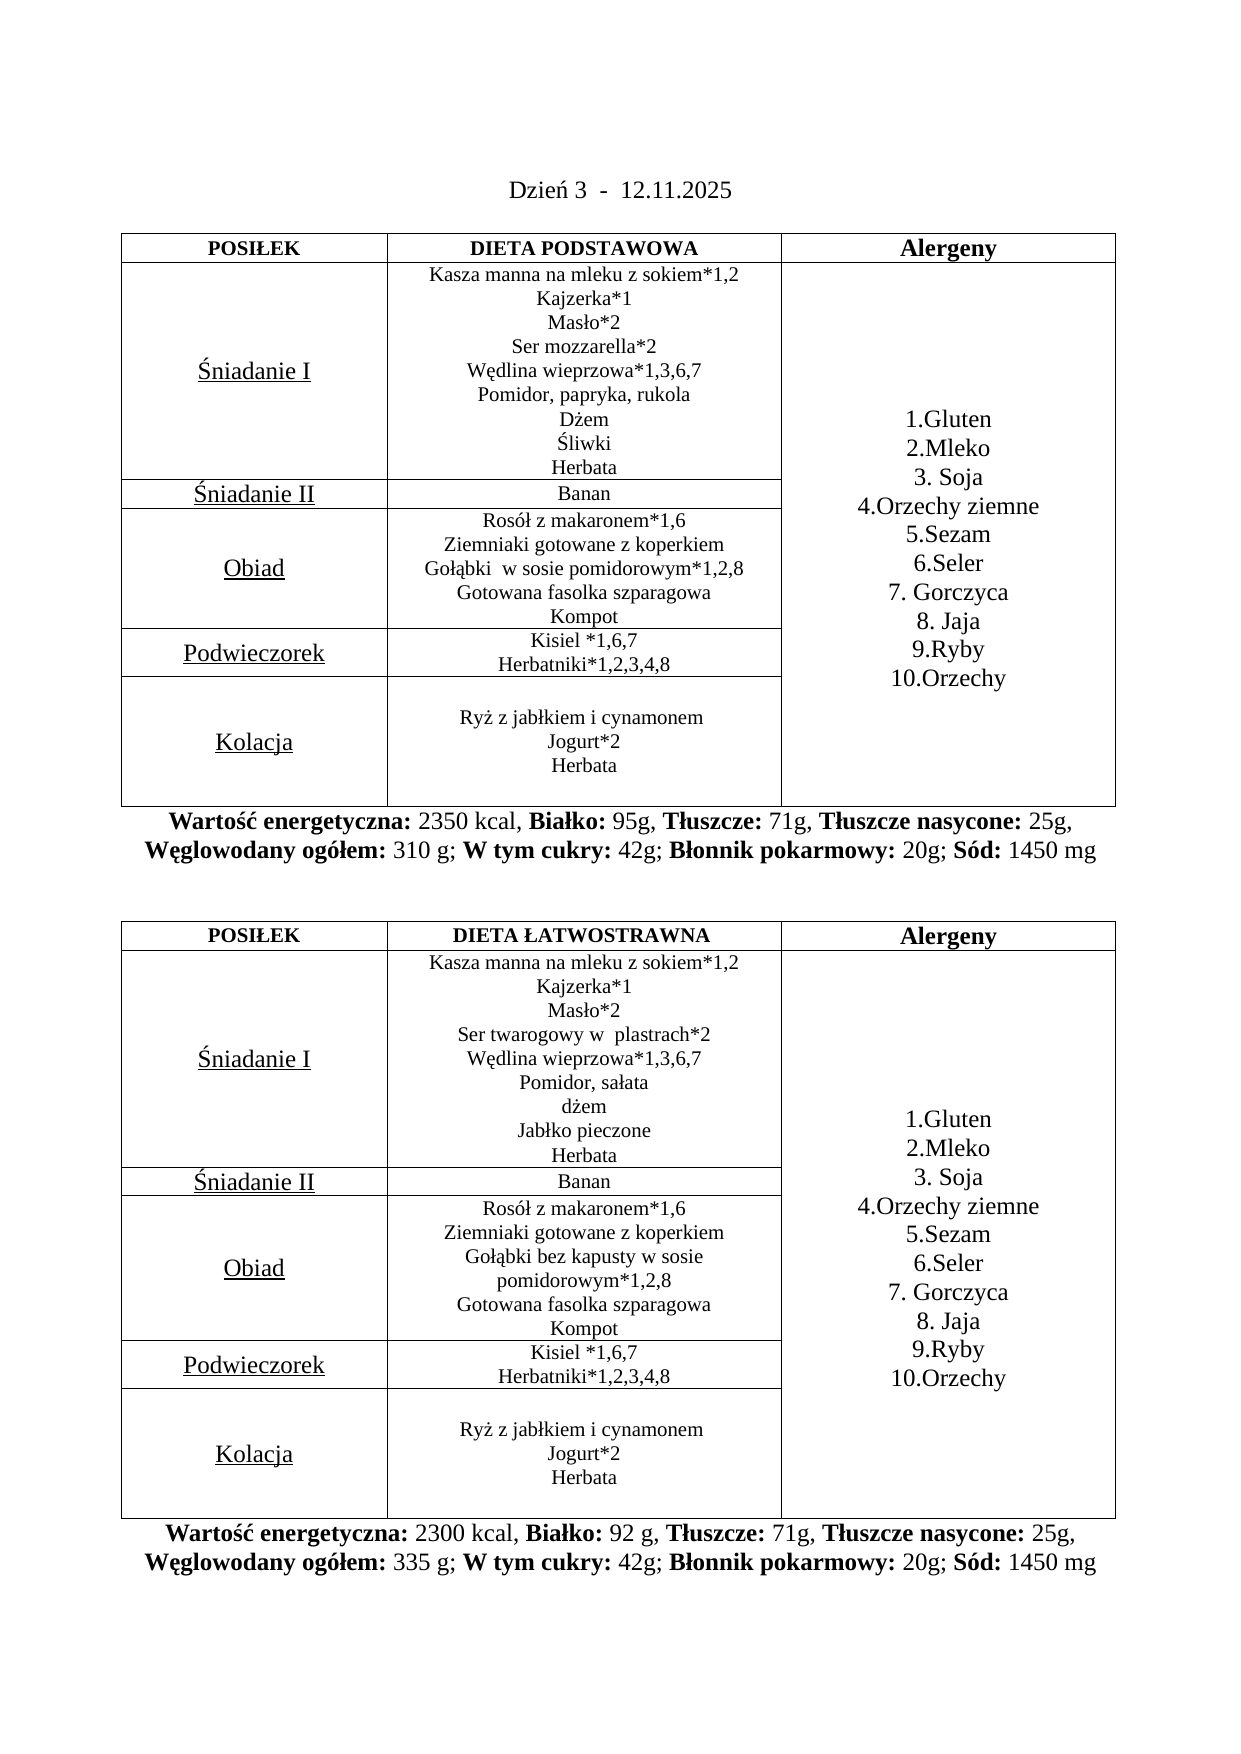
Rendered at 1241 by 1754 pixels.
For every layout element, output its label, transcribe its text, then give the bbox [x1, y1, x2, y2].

table_cell Śniadanie II [122, 480, 387, 507]
table_cell Kasza manna na mleku z sokiem*1,2 Kajzerka*1 Masło*2 Ser twarogowy w plastrach*2 Wędlina wieprzowa*1,3,6,7 Pomidor, sałata dżem Jabłko pieczone Herbata [388, 951, 781, 1167]
table_header Alergeny [782, 234, 1115, 262]
table_cell Ryż z jabłkiem i cynamonem Jogurt*2 Herbata [388, 677, 781, 806]
table_cell Rosół z makaronem*1,6 Ziemniaki gotowane z koperkiem Gołąbki bez kapusty w sosie pomidorowym*1,2,8 Gotowana fasolka szparagowa Kompot [388, 1196, 781, 1340]
text Wartość energetyczna: 2350 kcal, Białko: 95g, Tłuszcze: 71g, Tłuszcze nasycone: 25g, Węglowodany ogółem: 310 g; W tym cukry: 42g; Błonnik pokarmowy: 20g; Sód: 1450 mg [118, 806, 1122, 863]
table_header POSIŁEK [122, 922, 387, 950]
table_cell Kolacja [122, 1389, 387, 1518]
table_cell Kasza manna na mleku z sokiem*1,2 Kajzerka*1 Masło*2 Ser mozzarella*2 Wędlina wieprzowa*1,3,6,7 Pomidor, papryka, rukola Dżem Śliwki Herbata [388, 263, 781, 479]
table_cell Śniadanie II [122, 1168, 387, 1195]
table_header DIETA PODSTAWOWA [388, 234, 781, 262]
table_cell Banan [388, 480, 781, 507]
table_cell Śniadanie I [122, 263, 387, 479]
table_cell Kisiel *1,6,7 Herbatniki*1,2,3,4,8 [388, 629, 781, 676]
table_cell Podwieczorek [122, 629, 387, 676]
table_cell Rosół z makaronem*1,6 Ziemniaki gotowane z koperkiem Gołąbki w sosie pomidorowym*1,2,8 Gotowana fasolka szparagowa Kompot [388, 509, 781, 628]
table_cell 1.Gluten 2.Mleko 3. Soja 4.Orzechy ziemne 5.Sezam 6.Seler 7. Gorczyca 8. Jaja 9.Ryby 10.Orzechy [782, 263, 1115, 806]
table_header POSIŁEK [122, 234, 387, 262]
table_cell Ryż z jabłkiem i cynamonem Jogurt*2 Herbata [388, 1389, 781, 1518]
text Dzień 3 - 12.11.2025 [118, 176, 1122, 204]
table_cell Kisiel *1,6,7 Herbatniki*1,2,3,4,8 [388, 1341, 781, 1388]
table_cell Banan [388, 1168, 781, 1195]
table_cell Kolacja [122, 677, 387, 806]
table_cell Obiad [122, 509, 387, 628]
text Wartość energetyczna: 2300 kcal, Białko: 92 g, Tłuszcze: 71g, Tłuszcze nasycone: 25g, Węglowodany ogółem: 335 g; W tym cukry: 42g; Błonnik pokarmowy: 20g; Sód: 1450 mg [118, 1518, 1122, 1576]
table_cell Śniadanie I [122, 951, 387, 1167]
table_header Alergeny [782, 922, 1115, 950]
table_header DIETA ŁATWOSTRAWNA [388, 922, 781, 950]
table_cell 1.Gluten 2.Mleko 3. Soja 4.Orzechy ziemne 5.Sezam 6.Seler 7. Gorczyca 8. Jaja 9.Ryby 10.Orzechy [782, 951, 1115, 1518]
table_cell Podwieczorek [122, 1341, 387, 1388]
table_cell Obiad [122, 1196, 387, 1340]
